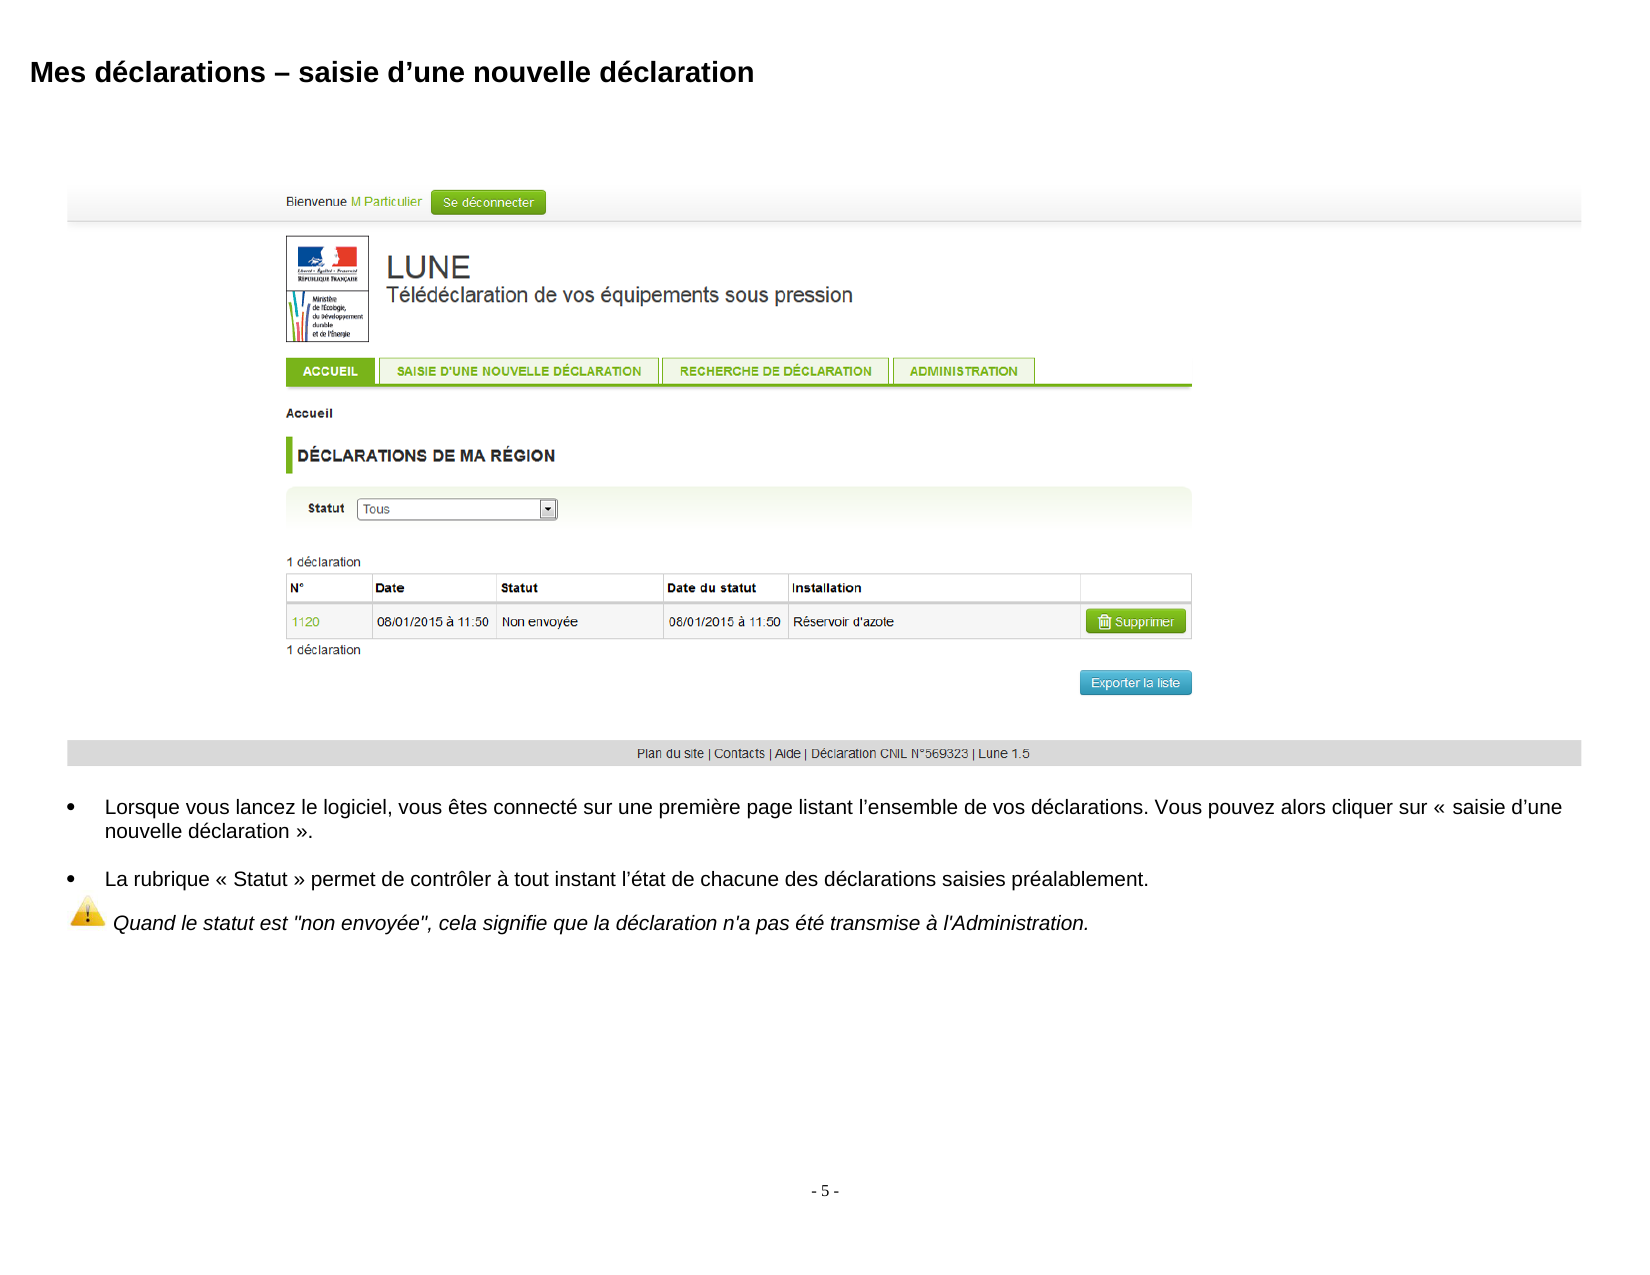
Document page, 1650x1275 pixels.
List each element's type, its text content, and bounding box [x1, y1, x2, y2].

picture [67, 184, 1582, 771]
list La rubrique « Statut » permet de contrôler à tout instant l’état de chacune des déclarations saisies préalablement. [67, 866, 1620, 891]
list Lorsque vous lancez le logiciel, vous êtes connecté sur une première page listant l’ensemble de vos déclarations. Vous pouvez alors cliquer sur « saisie d’une nouvelle déclaration ». [67, 794, 1620, 842]
text Quand le statut est "non envoyée", cela signifie que la déclaration n'a pas été transmise à l'Administration. [67, 891, 1620, 935]
subtitle Mes déclarations – saisie d’une nouvelle déclaration [29, 54, 1620, 88]
